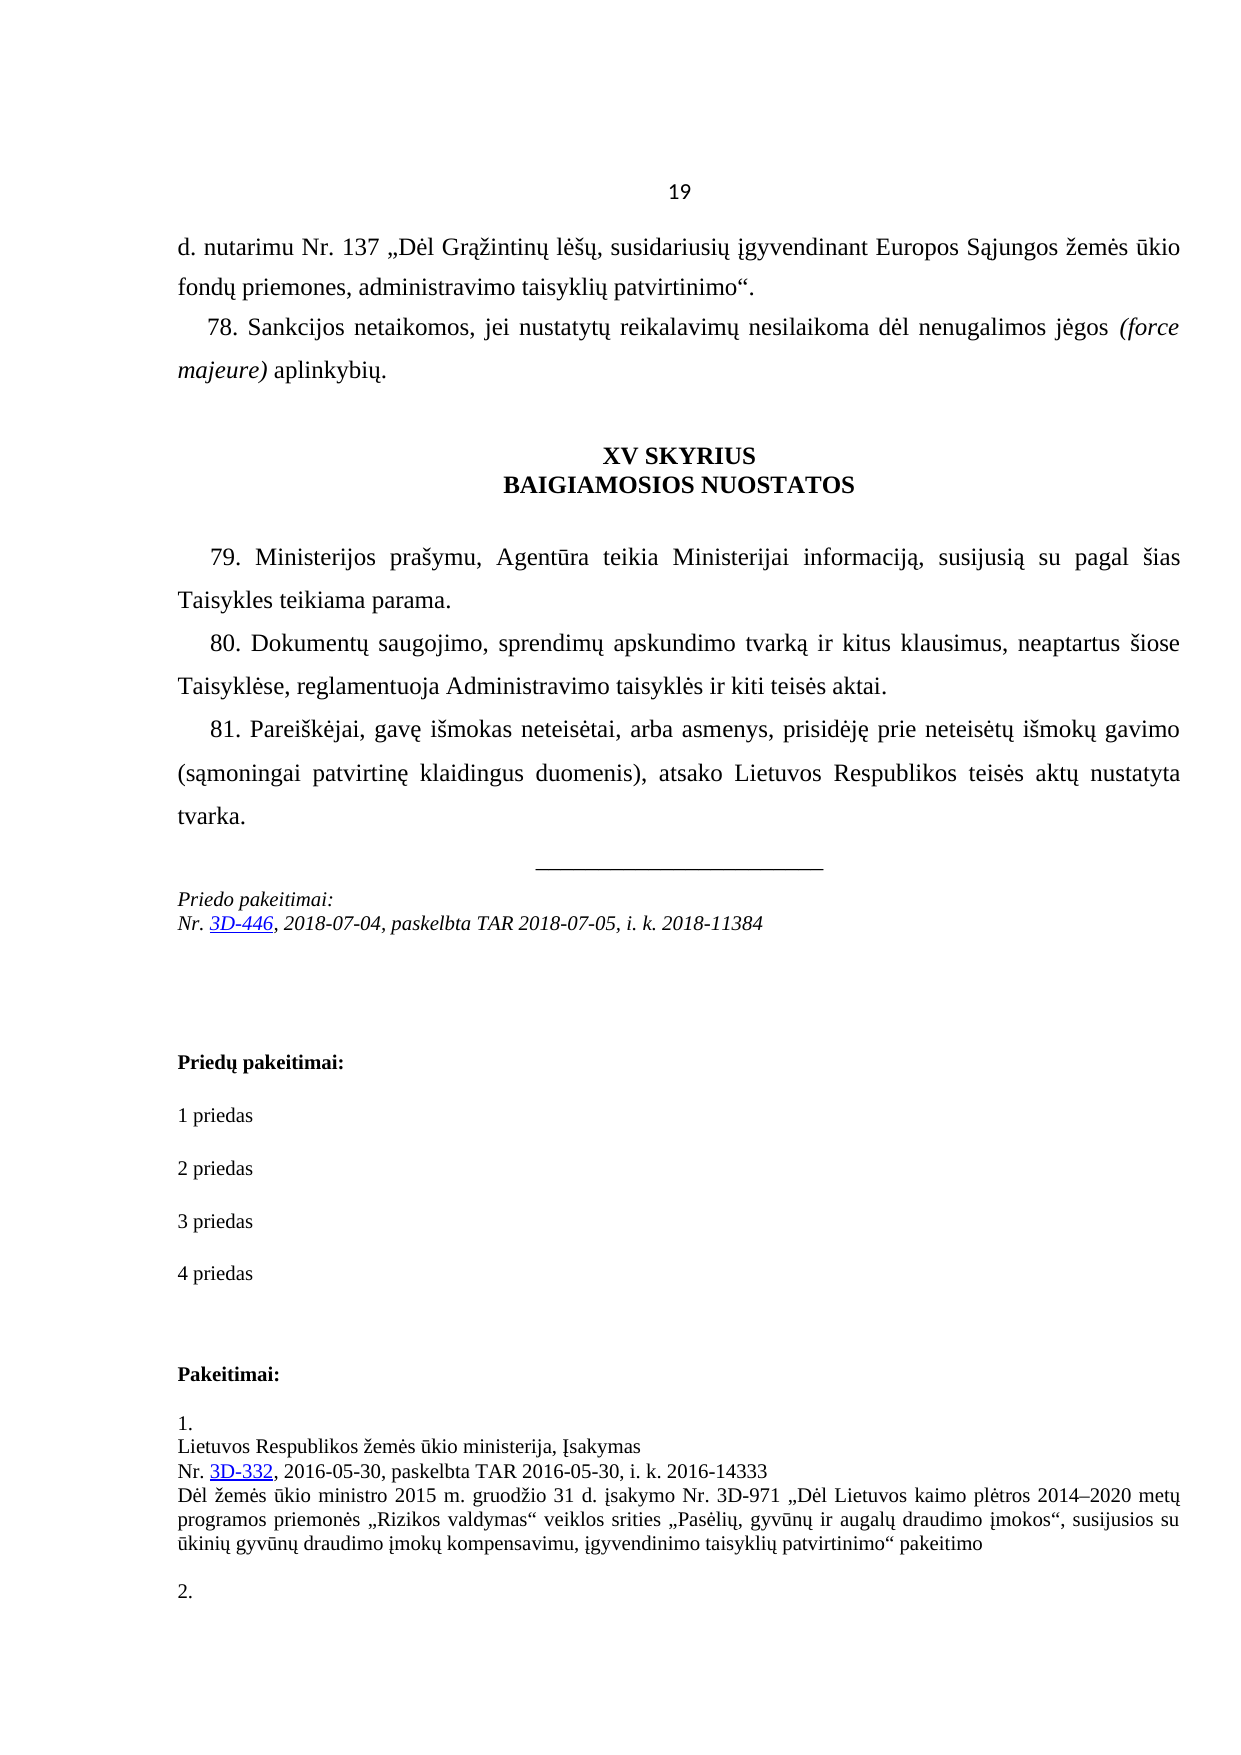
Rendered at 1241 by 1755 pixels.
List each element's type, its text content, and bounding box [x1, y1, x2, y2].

text 81. Pareiškėjai, gavę išmokas neteisėtai, arba asmenys, prisidėję prie neteisėtų išmokų gavimo (sąmoningai patvirtinę klaidingus duomenis), atsako Lietuvos Respublikos teisės aktų nustatyta tvarka. [177, 714, 1181, 829]
text Pakeitimai: [177, 1362, 1181, 1386]
text 2. [177, 1579, 1181, 1603]
text 78. Sankcijos netaikomos, jei nustatytų reikalavimų nesilaikoma dėl nenugalimos jėgos (force majeure) aplinkybių. [177, 312, 1181, 384]
text BAIGIAMOSIOS NUOSTATOS [177, 470, 1181, 499]
text Nr. 3D-446, 2018-07-04, paskelbta TAR 2018-07-05, i. k. 2018-11384 [177, 911, 1181, 935]
text 4 priedas [177, 1261, 1181, 1285]
text Nr. 3D-332, 2016-05-30, paskelbta TAR 2016-05-30, i. k. 2016-14333 [177, 1458, 1181, 1483]
text Priedų pakeitimai: [177, 1050, 1181, 1074]
text 2 priedas [177, 1156, 1181, 1180]
text Priedo pakeitimai: [177, 887, 1181, 911]
text 3 priedas [177, 1208, 1181, 1233]
text 1 priedas [177, 1103, 1181, 1127]
text Dėl žemės ūkio ministro 2015 m. gruodžio 31 d. įsakymo Nr. 3D-971 „Dėl Lietuvos kaimo plėtros 2014–2020 metų programos priemonės „Rizikos valdymas“ veiklos srities „Pasėlių, gyvūnų ir augalų draudimo įmokos“, susijusios su ūkinių gyvūnų draudimo įmokų kompensavimu, įgyvendinimo taisyklių patvirtinimo“ pakeitimo [177, 1483, 1181, 1555]
text 80. Dokumentų saugojimo, sprendimų apskundimo tvarką ir kitus klausimus, neaptartus šiose Taisyklėse, reglamentuoja Administravimo taisyklės ir kiti teisės aktai. [177, 628, 1181, 700]
text 79. Ministerijos prašymu, Agentūra teikia Ministerijai informaciją, susijusią su pagal šias Taisykles teikiama parama. [177, 542, 1181, 614]
text XV SKYRIUS [177, 441, 1181, 470]
text 1. [177, 1410, 1181, 1434]
text _______________________ [177, 844, 1181, 873]
text Lietuvos Respublikos žemės ūkio ministerija, Įsakymas [177, 1434, 1181, 1458]
text d. nutarimu Nr. 137 „Dėl Grąžintinų lėšų, susidariusių įgyvendinant Europos Sąjungos žemės ūkio fondų priemones, administravimo taisyklių patvirtinimo“. [177, 232, 1181, 301]
